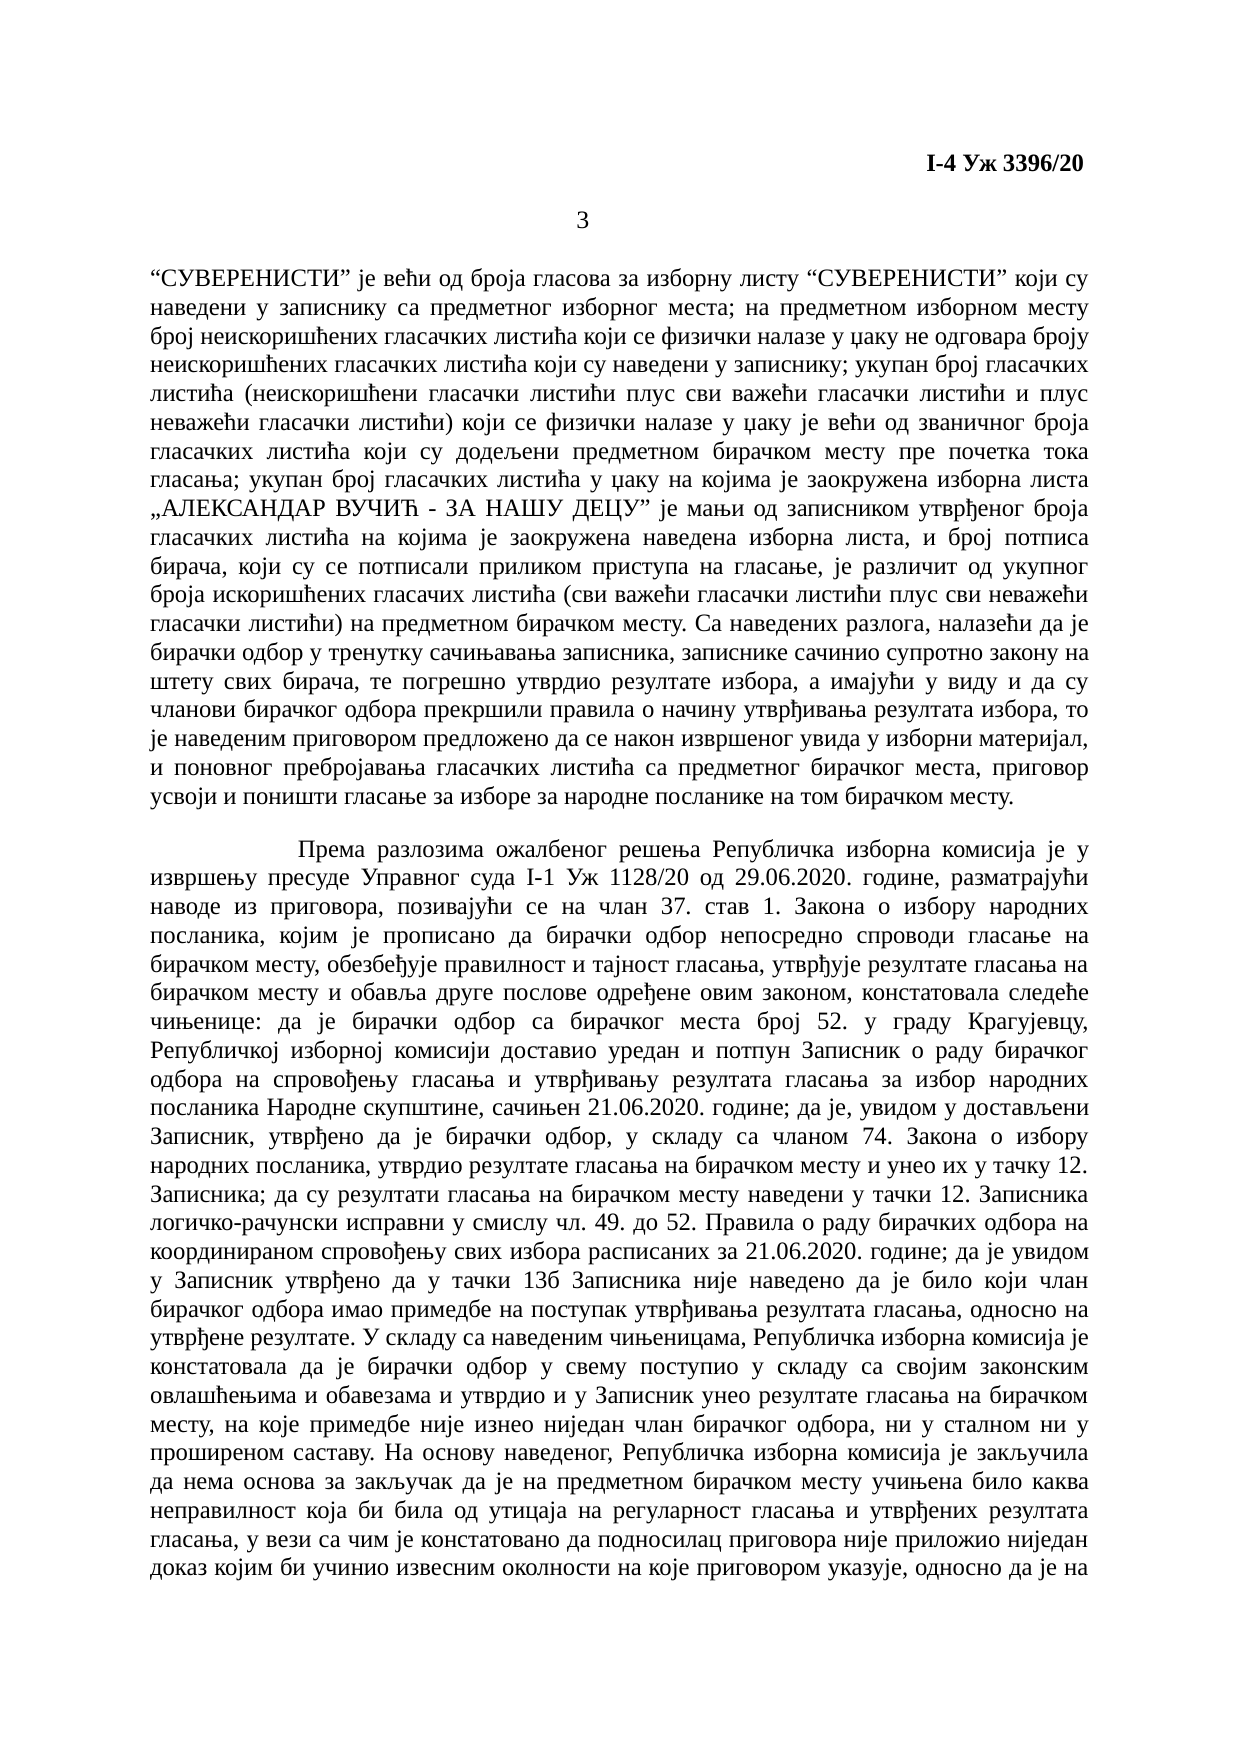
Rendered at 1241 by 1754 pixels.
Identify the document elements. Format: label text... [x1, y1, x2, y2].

text Према разлозима ожалбеног решења Републичка изборна комисија је у извршењу пресуде Управног суда I-1 Уж 1128/20 од 29.06.2020. године, разматрајући наводе из приговора, позивајући се на члан 37. став 1. Закона о избору народних посланика, којим је прописано да бирачки одбор непосредно спроводи гласање на бирачком месту, обезбеђује правилност и тајност гласања, утврђује резултате гласања на бирачком месту и обавља друге послове одређене овим законом, констатовала следеће чињенице: да је бирачки одбор са бирачког места број 52. у граду Крагујевцу, Републичкој изборној комисији доставио уредан и потпун Записник о раду бирачког одбора на спровођењу гласања и утврђивању резултата гласања за избор народних посланика Народне скупштине, сачињен 21.06.2020. године; да је, увидом у достављени Записник, утврђено да је бирачки одбор, у складу са чланом 74. Закона о избору народних посланика, утврдио резултате гласања на бирачком месту и унео их у тачку 12. Записника; да су резултати гласања на бирачком месту наведени у тачки 12. Записника логичко-рачунски исправни у смислу чл. 49. до 52. Правила о раду бирачких одбора на координираном спровођењу свих избора расписаних за 21.06.2020. године; да је увидом у Записник утврђено да у тачки 13б Записника није наведено да је било који члан бирачког одбора имао примедбе на поступак утврђивања резултата гласања, односно на утврђене резултате. У складу са наведеним чињеницама, Републичка изборна комисија је констатовала да је бирачки одбор у свему поступио у складу са својим законским овлашћењима и обавезама и утврдио и у Записник унео резултате гласања на бирачком месту, на које примедбе није изнео ниједан члан бирачког одбора, ни у сталном ни у проширеном саставу. На основу наведеног, Републичка изборна комисија је закључила да нема основа за закључак да је на предметном бирачком месту учињена било каква неправилност која би била од утицаја на регуларност гласања и утврђених резултата гласања, у вези са чим је констатовано да подносилац приговора није приложио ниједан доказ којим би учинио извесним околности на које приговором указује, односно да је на [150, 834, 1090, 1581]
text “СУВЕРЕНИСТИ” је већи од броја гласова за изборну листу “СУВЕРЕНИСТИ” који су наведени у записнику са предметног изборног места; на предметном изборном месту број неискоришћених гласачких листића који се физички налазе у џаку не одговара броју неискоришћених гласачких листића који су наведени у записнику; укупан број гласачких листића (неискоришћени гласачки листићи плус сви важећи гласачки листићи и плус неважећи гласачки листићи) који се физички налазе у џаку је већи од званичног броја гласачких листића који су додељени предметном бирачком месту пре почетка тока гласања; укупан број гласачких листића у џаку на којима је заокружена изборна листа „АЛЕКСАНДАР ВУЧИЋ - ЗА НАШУ ДЕЦУ” је мањи од записником утврђеног броја гласачких листића на којима је заокружена наведена изборна листа, и број потписа бирача, који су се потписали приликом приступа на гласање, је различит од укупног броја искоришћених гласачих листића (сви важећи гласачки листићи плус сви неважећи гласачки листићи) на предметном бирачком месту. Са наведених разлога, налазећи да је бирачки одбор у тренутку сачињавања записника, записнике сачинио супротно закону на штету свих бирача, те погрешно утврдио резултате избора, а имајући у виду и да су чланови бирачког одбора прекршили правила о начину утврђивања резултата избора, то је наведеним приговором предложено да се након извршеног увида у изборни материјал, и поновног пребројавања гласачких листића са предметног бирачког места, приговор усвоји и поништи гласање за изборе за народне посланике на том бирачком месту. [150, 263, 1090, 809]
